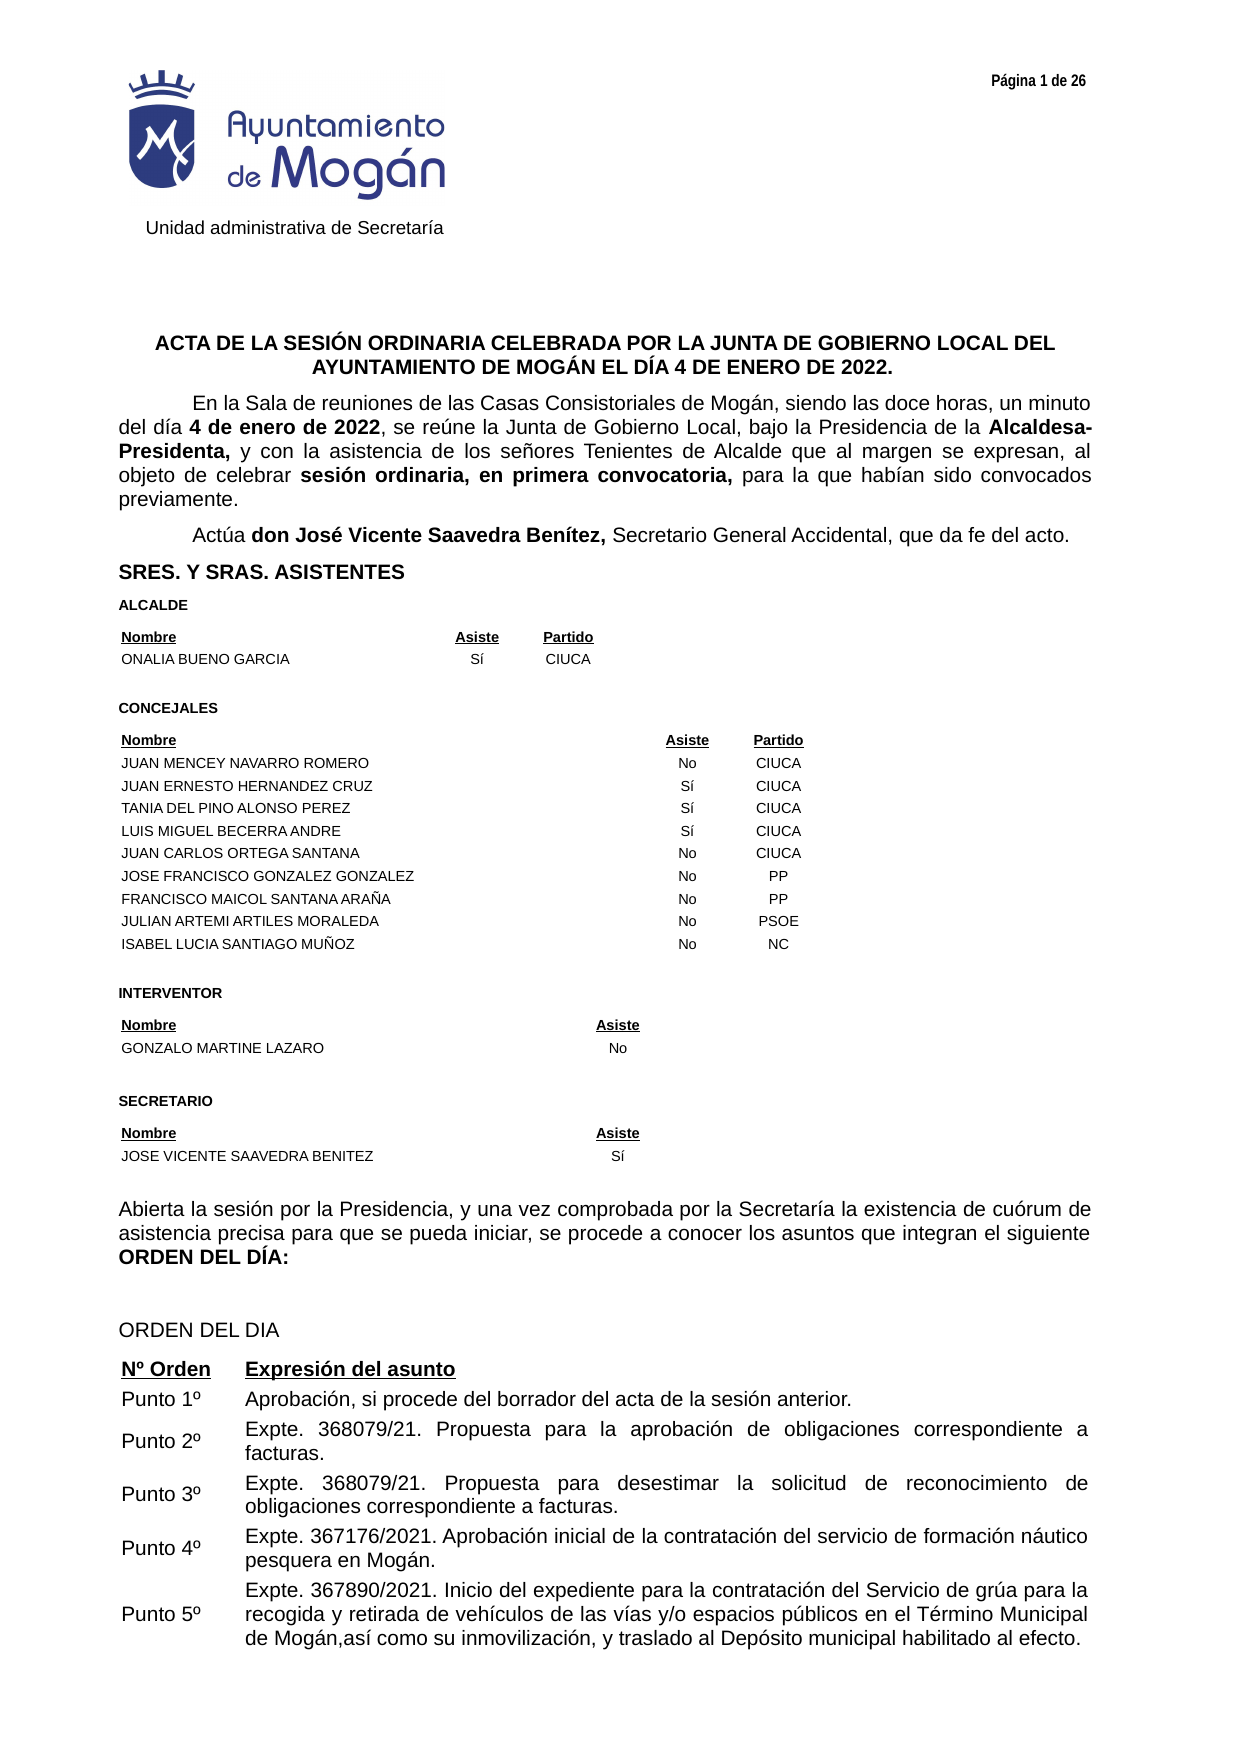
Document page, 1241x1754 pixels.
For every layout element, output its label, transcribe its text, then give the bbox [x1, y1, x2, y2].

text En la Sala de reuniones de las Casas Consistoriales de Mogán, siendo las doce horas, un minuto del día 4 de enero de 2022, se reúne la Junta de Gobierno Local, bajo la Presidencia de la Alcaldesa-Presidenta, y con la asistencia de los señores Tenientes de Alcalde que al margen se expresan, al objeto de celebrar sesión ordinaria, en primera convocatoria, para la que habían sido convocados previamente. [118, 391, 1092, 511]
table_cell NC [728, 933, 829, 955]
table_cell ISABEL LUCIA SANTIAGO MUÑOZ [118, 933, 647, 955]
table_cell JOSE VICENTE SAAVEDRA BENITEZ [118, 1145, 576, 1167]
table_cell JOSE FRANCISCO GONZALEZ GONZALEZ [118, 865, 647, 887]
text ORDEN DEL DIA [118, 1318, 1092, 1342]
text Abierta la sesión por la Presidencia, y una vez comprobada por la Secretaría la existencia de cuórum de asistencia precisa para que se pueda iniciar, se procede a conocer los asuntos que integran el siguiente ORDEN DEL DÍA: [118, 1197, 1092, 1269]
table_cell No [647, 910, 728, 933]
table_header Expresión del asunto [242, 1354, 1092, 1384]
table_cell Expte. 368079/21. Propuesta para desestimar la solicitud de reconocimiento de obligaciones correspondiente a facturas. [242, 1468, 1092, 1521]
table_header Nombre [118, 1014, 576, 1036]
table_cell PSOE [728, 910, 829, 933]
table_header Partido [517, 625, 619, 648]
table_cell No [647, 865, 728, 887]
table_cell CIUCA [728, 820, 829, 842]
table_cell Sí [647, 820, 728, 842]
table_cell FRANCISCO MAICOL SANTANA ARAÑA [118, 888, 647, 910]
table_cell No [647, 933, 728, 955]
text ACTA DE LA SESIÓN ORDINARIA CELEBRADA POR LA JUNTA DE GOBIERNO LOCAL DEL AYUNTAMIENTO DE MOGÁN EL DÍA 4 DE ENERO DE 2022. [118, 331, 1092, 378]
table_cell Sí [437, 648, 517, 671]
table_cell ONALIA BUENO GARCIA [118, 648, 437, 671]
table_cell JUAN ERNESTO HERNANDEZ CRUZ [118, 774, 647, 797]
table_header Partido [728, 729, 829, 752]
table_cell Punto 5º [118, 1575, 242, 1653]
table_header Asiste [576, 1122, 659, 1145]
table_cell Sí [647, 797, 728, 819]
text SECRETARIO [118, 1093, 1092, 1110]
table_header Asiste [576, 1014, 659, 1036]
table_cell CIUCA [517, 648, 619, 671]
table_cell Expte. 368079/21. Propuesta para la aprobación de obligaciones correspondiente a facturas. [242, 1414, 1092, 1467]
table_cell CIUCA [728, 842, 829, 865]
table_cell Punto 4º [118, 1521, 242, 1575]
table_cell LUIS MIGUEL BECERRA ANDRE [118, 820, 647, 842]
table_cell Aprobación, si procede del borrador del acta de la sesión anterior. [242, 1384, 1092, 1414]
text ALCALDE [118, 596, 1092, 613]
table_cell PP [728, 865, 829, 887]
text INTERVENTOR [118, 984, 1092, 1001]
table_cell JUAN MENCEY NAVARRO ROMERO [118, 752, 647, 774]
table_cell CIUCA [728, 797, 829, 819]
table_cell TANIA DEL PINO ALONSO PEREZ [118, 797, 647, 819]
table_header Nº Orden [118, 1354, 242, 1384]
table_cell CIUCA [728, 752, 829, 774]
table_cell Punto 1º [118, 1384, 242, 1414]
table_cell JULIAN ARTEMI ARTILES MORALEDA [118, 910, 647, 933]
table_header Nombre [118, 1122, 576, 1145]
picture [128, 70, 445, 206]
table_header Asiste [647, 729, 728, 752]
table_cell CIUCA [728, 774, 829, 797]
text CONCEJALES [118, 700, 1092, 717]
text SRES. Y SRAS. ASISTENTES [118, 560, 1092, 584]
table_cell JUAN CARLOS ORTEGA SANTANA [118, 842, 647, 865]
table_cell No [647, 842, 728, 865]
table_header Nombre [118, 729, 647, 752]
text Actúa don José Vicente Saavedra Benítez, Secretario General Accidental, que da fe del acto. [118, 523, 1092, 547]
table_cell Punto 3º [118, 1468, 242, 1521]
table_cell GONZALO MARTINE LAZARO [118, 1036, 576, 1059]
table_cell No [647, 888, 728, 910]
table_cell Expte. 367890/2021. Inicio del expediente para la contratación del Servicio de grúa para la recogida y retirada de vehículos de las vías y/o espacios públicos en el Término Municipal de Mogán,así como su inmovilización, y traslado al Depósito municipal habilitado al efecto. [242, 1575, 1092, 1653]
table_cell Expte. 367176/2021. Aprobación inicial de la contratación del servicio de formación náutico pesquera en Mogán. [242, 1521, 1092, 1575]
table_cell Sí [647, 774, 728, 797]
table_cell PP [728, 888, 829, 910]
table_cell Punto 2º [118, 1414, 242, 1467]
table_cell Sí [576, 1145, 659, 1167]
table_cell No [647, 752, 728, 774]
table_cell No [576, 1036, 659, 1059]
table_header Asiste [437, 625, 517, 648]
table_header Nombre [118, 625, 437, 648]
